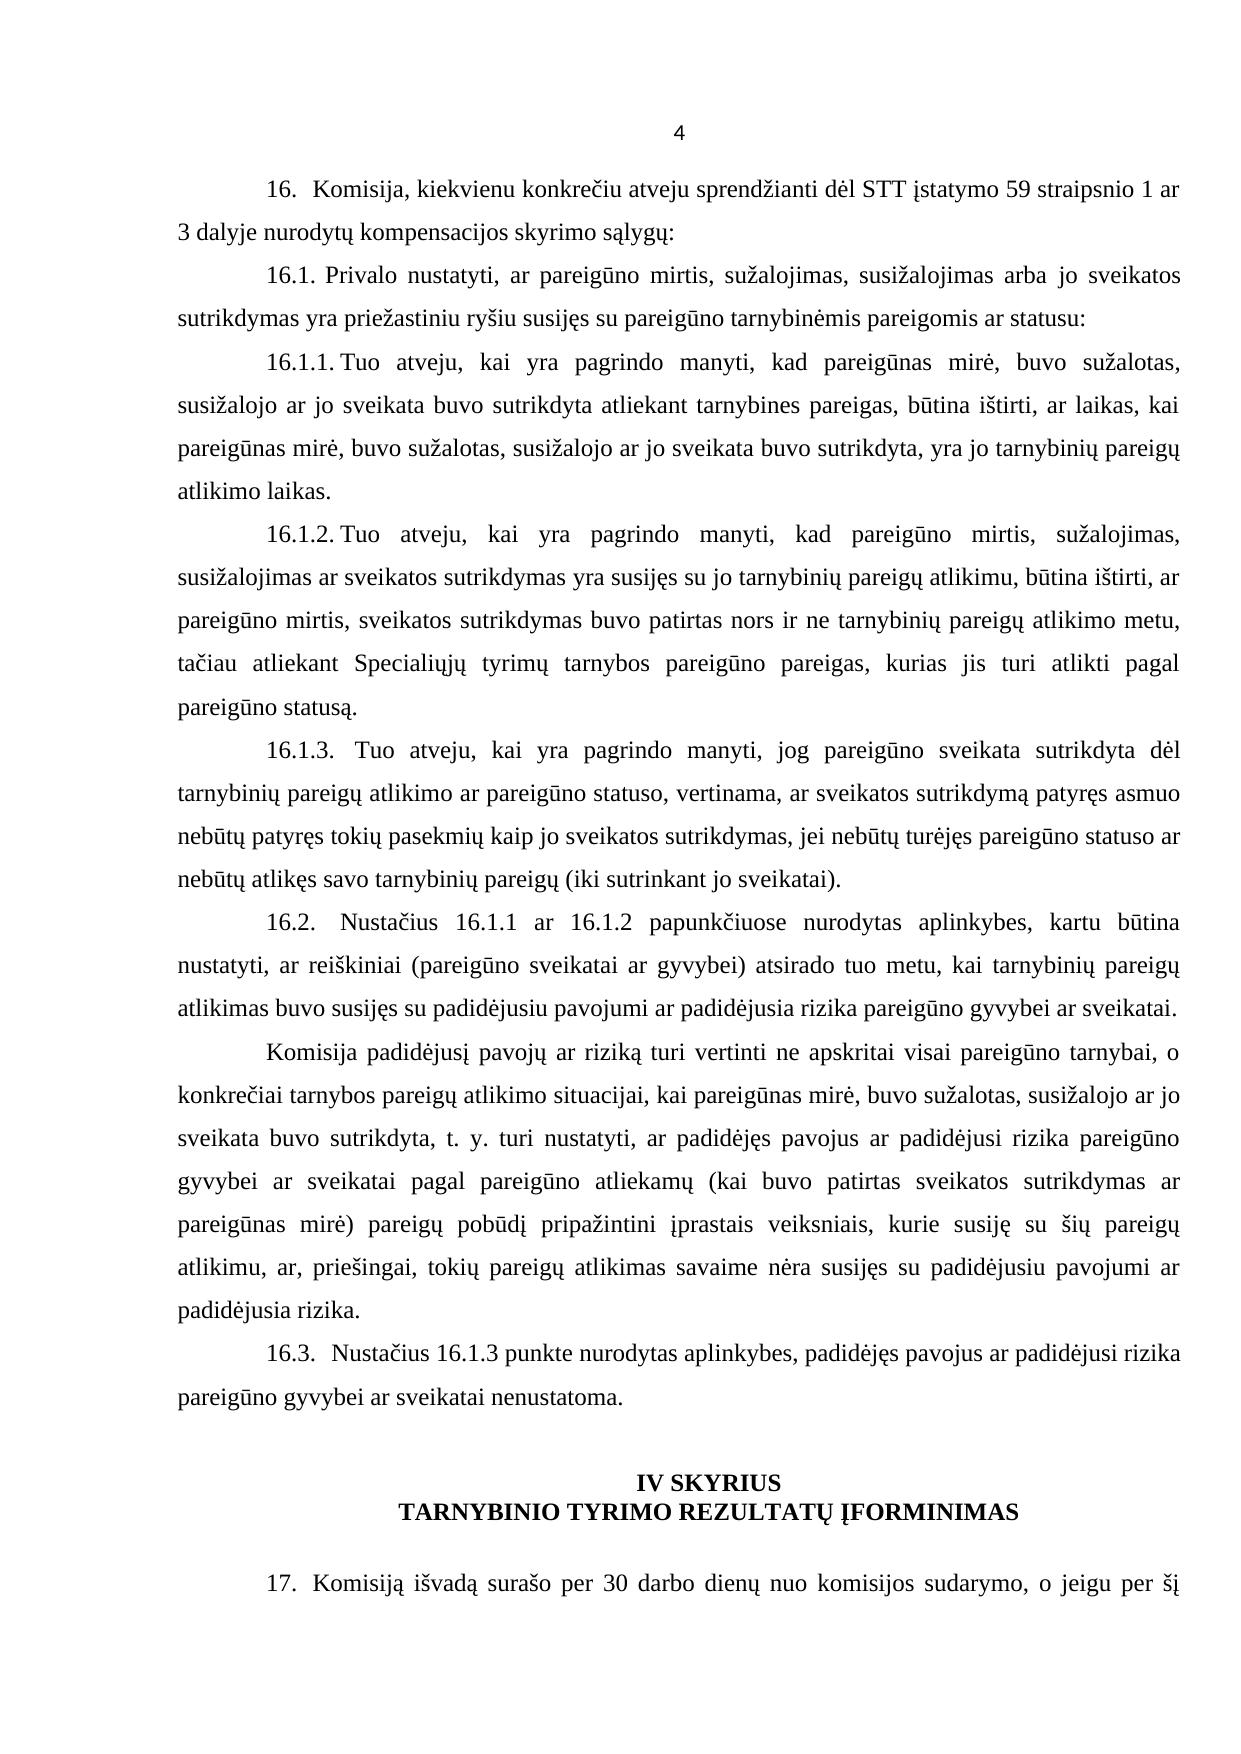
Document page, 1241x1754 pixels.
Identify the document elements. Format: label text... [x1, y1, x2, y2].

text 16.1.3. Tuo atveju, kai yra pagrindo manyti, jog pareigūno sveikata sutrikdyta dėl tarnybinių pareigų atlikimo ar pareigūno statuso, vertinama, ar sveikatos sutrikdymą patyręs asmuo nebūtų patyręs tokių pasekmių kaip jo sveikatos sutrikdymas, jei nebūtų turėjęs pareigūno statuso ar nebūtų atlikęs savo tarnybinių pareigų (iki sutrinkant jo sveikatai). [177, 735, 1181, 893]
text 16.2. Nustačius 16.1.1 ar 16.1.2 papunkčiuose nurodytas aplinkybes, kartu būtina nustatyti, ar reiškiniai (pareigūno sveikatai ar gyvybei) atsirado tuo metu, kai tarnybinių pareigų atlikimas buvo susijęs su padidėjusiu pavojumi ar padidėjusia rizika pareigūno gyvybei ar sveikatai. [177, 907, 1181, 1022]
text 16.1.2. Tuo atveju, kai yra pagrindo manyti, kad pareigūno mirtis, sužalojimas, susižalojimas ar sveikatos sutrikdymas yra susijęs su jo tarnybinių pareigų atlikimu, būtina ištirti, ar pareigūno mirtis, sveikatos sutrikdymas buvo patirtas nors ir ne tarnybinių pareigų atlikimo metu, tačiau atliekant Specialiųjų tyrimų tarnybos pareigūno pareigas, kurias jis turi atlikti pagal pareigūno statusą. [177, 519, 1181, 720]
text IV SKYRIUS [236, 1468, 1181, 1497]
text 16. Komisija, kiekvienu konkrečiu atveju sprendžianti dėl STT įstatymo 59 straipsnio 1 ar 3 dalyje nurodytų kompensacijos skyrimo sąlygų: [177, 174, 1181, 246]
text 17. Komisiją išvadą surašo per 30 darbo dienų nuo komisijos sudarymo, o jeigu per šį [177, 1568, 1181, 1597]
text 16.1.1. Tuo atveju, kai yra pagrindo manyti, kad pareigūnas mirė, buvo sužalotas, susižalojo ar jo sveikata buvo sutrikdyta atliekant tarnybines pareigas, būtina ištirti, ar laikas, kai pareigūnas mirė, buvo sužalotas, susižalojo ar jo sveikata buvo sutrikdyta, yra jo tarnybinių pareigų atlikimo laikas. [177, 347, 1181, 505]
text Komisija padidėjusį pavojų ar riziką turi vertinti ne apskritai visai pareigūno tarnybai, o konkrečiai tarnybos pareigų atlikimo situacijai, kai pareigūnas mirė, buvo sužalotas, susižalojo ar jo sveikata buvo sutrikdyta, t. y. turi nustatyti, ar padidėjęs pavojus ar padidėjusi rizika pareigūno gyvybei ar sveikatai pagal pareigūno atliekamų (kai buvo patirtas sveikatos sutrikdymas ar pareigūnas mirė) pareigų pobūdį pripažintini įprastais veiksniais, kurie susiję su šių pareigų atlikimu, ar, priešingai, tokių pareigų atlikimas savaime nėra susijęs su padidėjusiu pavojumi ar padidėjusia rizika. [177, 1037, 1181, 1324]
text 16.1. Privalo nustatyti, ar pareigūno mirtis, sužalojimas, susižalojimas arba jo sveikatos sutrikdymas yra priežastiniu ryšiu susijęs su pareigūno tarnybinėmis pareigomis ar statusu: [177, 260, 1181, 332]
text 16.3. Nustačius 16.1.3 punkte nurodytas aplinkybes, padidėjęs pavojus ar padidėjusi rizika pareigūno gyvybei ar sveikatai nenustatoma. [177, 1338, 1181, 1410]
text TARNYBINIO TYRIMO REZULTATŲ ĮFORMINIMAS [236, 1497, 1181, 1525]
